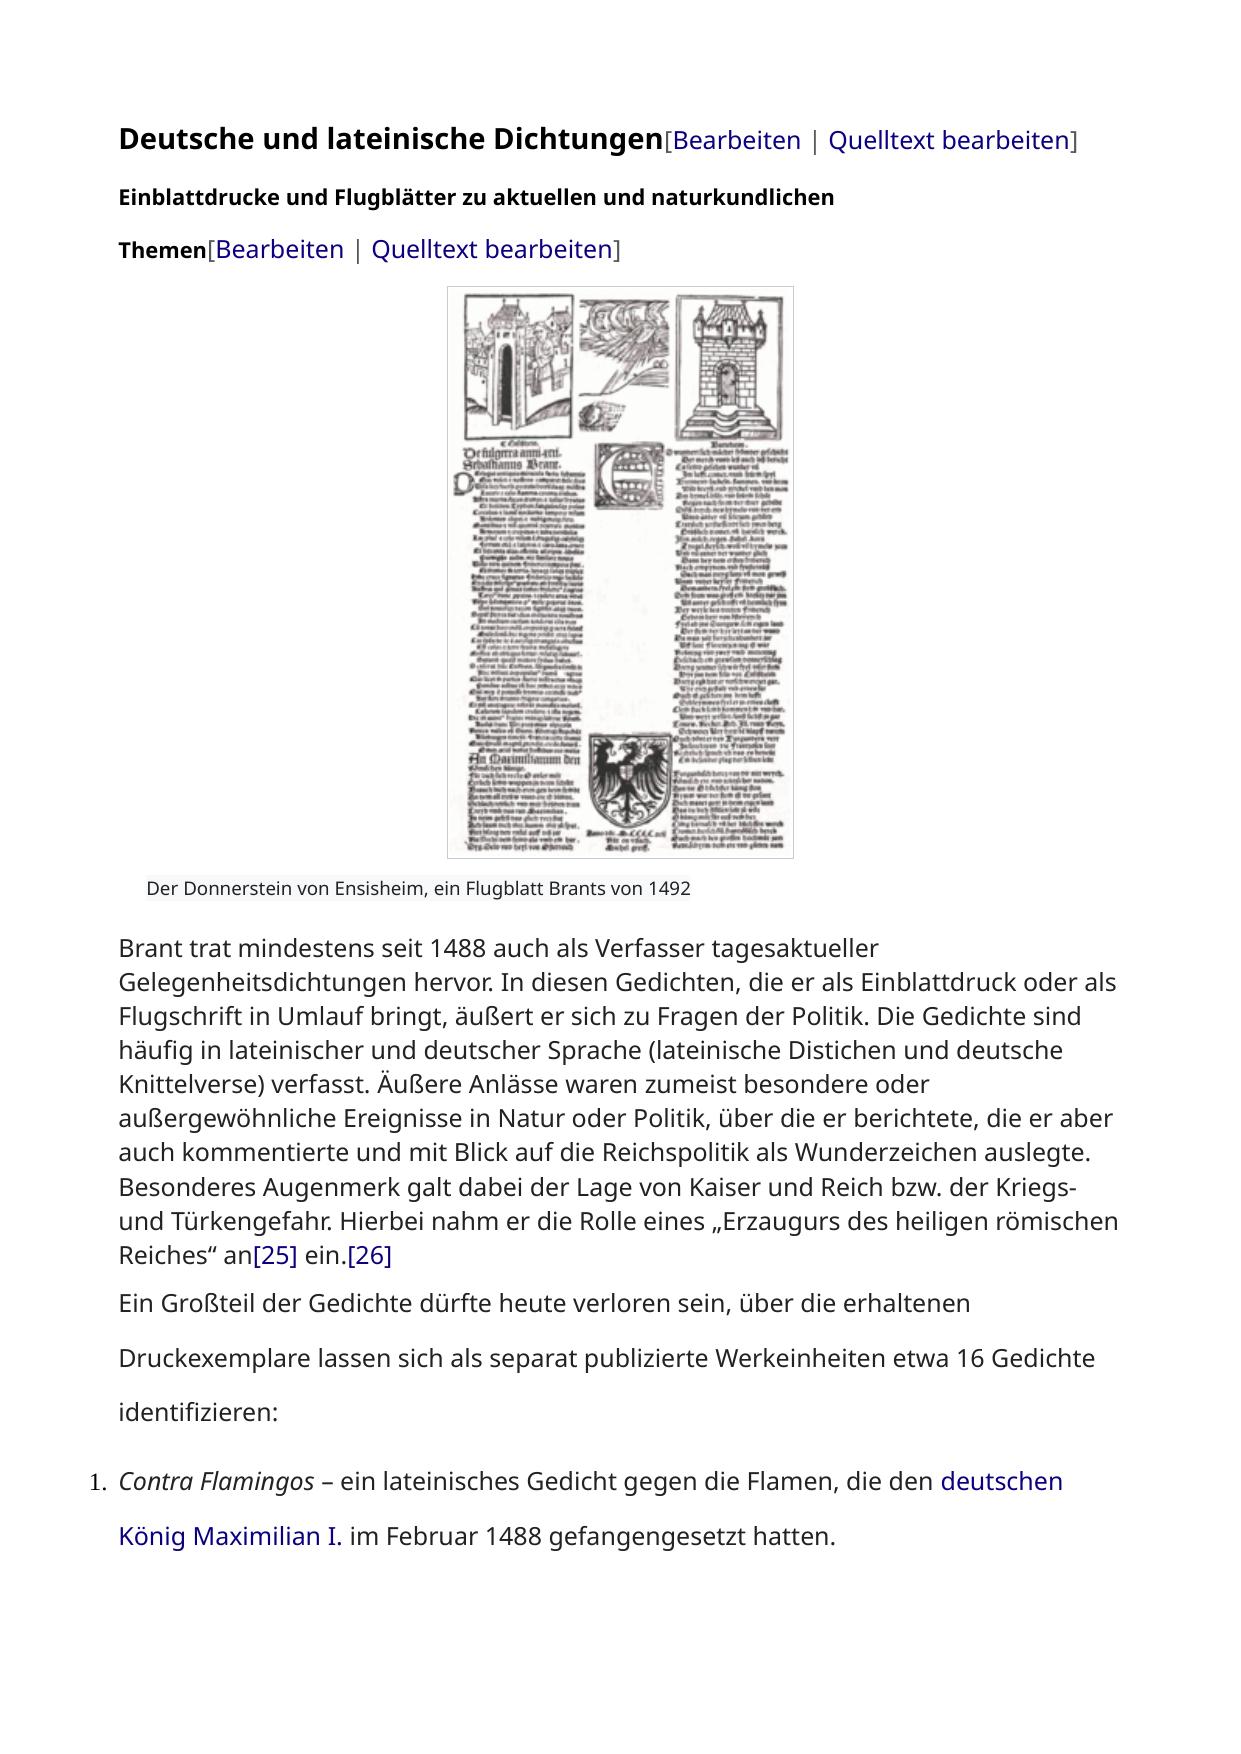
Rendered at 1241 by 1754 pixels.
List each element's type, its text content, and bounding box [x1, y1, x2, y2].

text Der Donnerstein von Ensisheim, ein Flugblatt Brants von 1492 [123, 875, 1122, 901]
subtitle Deutsche und lateinische Dichtungen[Bearbeiten | Quelltext bearbeiten] [118, 118, 1122, 158]
list Contra Flamingos – ein lateinisches Gedicht gegen die Flamen, die den deutschen König Maximilian I. im Februar 1488 gefangengesetzt hatten. [118, 1464, 1122, 1552]
text Brant trat mindestens seit 1488 auch als Verfasser tagesaktueller Gelegenheitsdichtungen hervor. In diesen Gedichten, die er als Einblattdruck oder als Flugschrift in Umlauf bringt, äußert er sich zu Fragen der Politik. Die Gedichte sind häufig in lateinischer und deutscher Sprache (lateinische Distichen und deutsche Knittelverse) verfasst. Äußere Anlässe waren zumeist besondere oder außergewöhnliche Ereignisse in Natur oder Politik, über die er berichtete, die er aber auch kommentierte und mit Blick auf die Reichspolitik als Wunderzeichen auslegte. Besonderes Augenmerk galt dabei der Lage von Kaiser und Reich bzw. der Kriegs- und Türkengefahr. Hierbei nahm er die Rolle eines „Erzaugurs des heiligen römischen Reiches“ an[25] ein.[26] [118, 931, 1122, 1271]
text Ein Großteil der Gedichte dürfte heute verloren sein, über die erhaltenen Druckexemplare lassen sich als separat publizierte Werkeinheiten etwa 16 Gedichte identifizieren: [118, 1286, 1122, 1429]
picture [449, 289, 791, 856]
subtitle Einblattdrucke und Flugblätter zu aktuellen und naturkundlichen Themen[Bearbeiten | Quelltext bearbeiten] [118, 182, 1122, 266]
